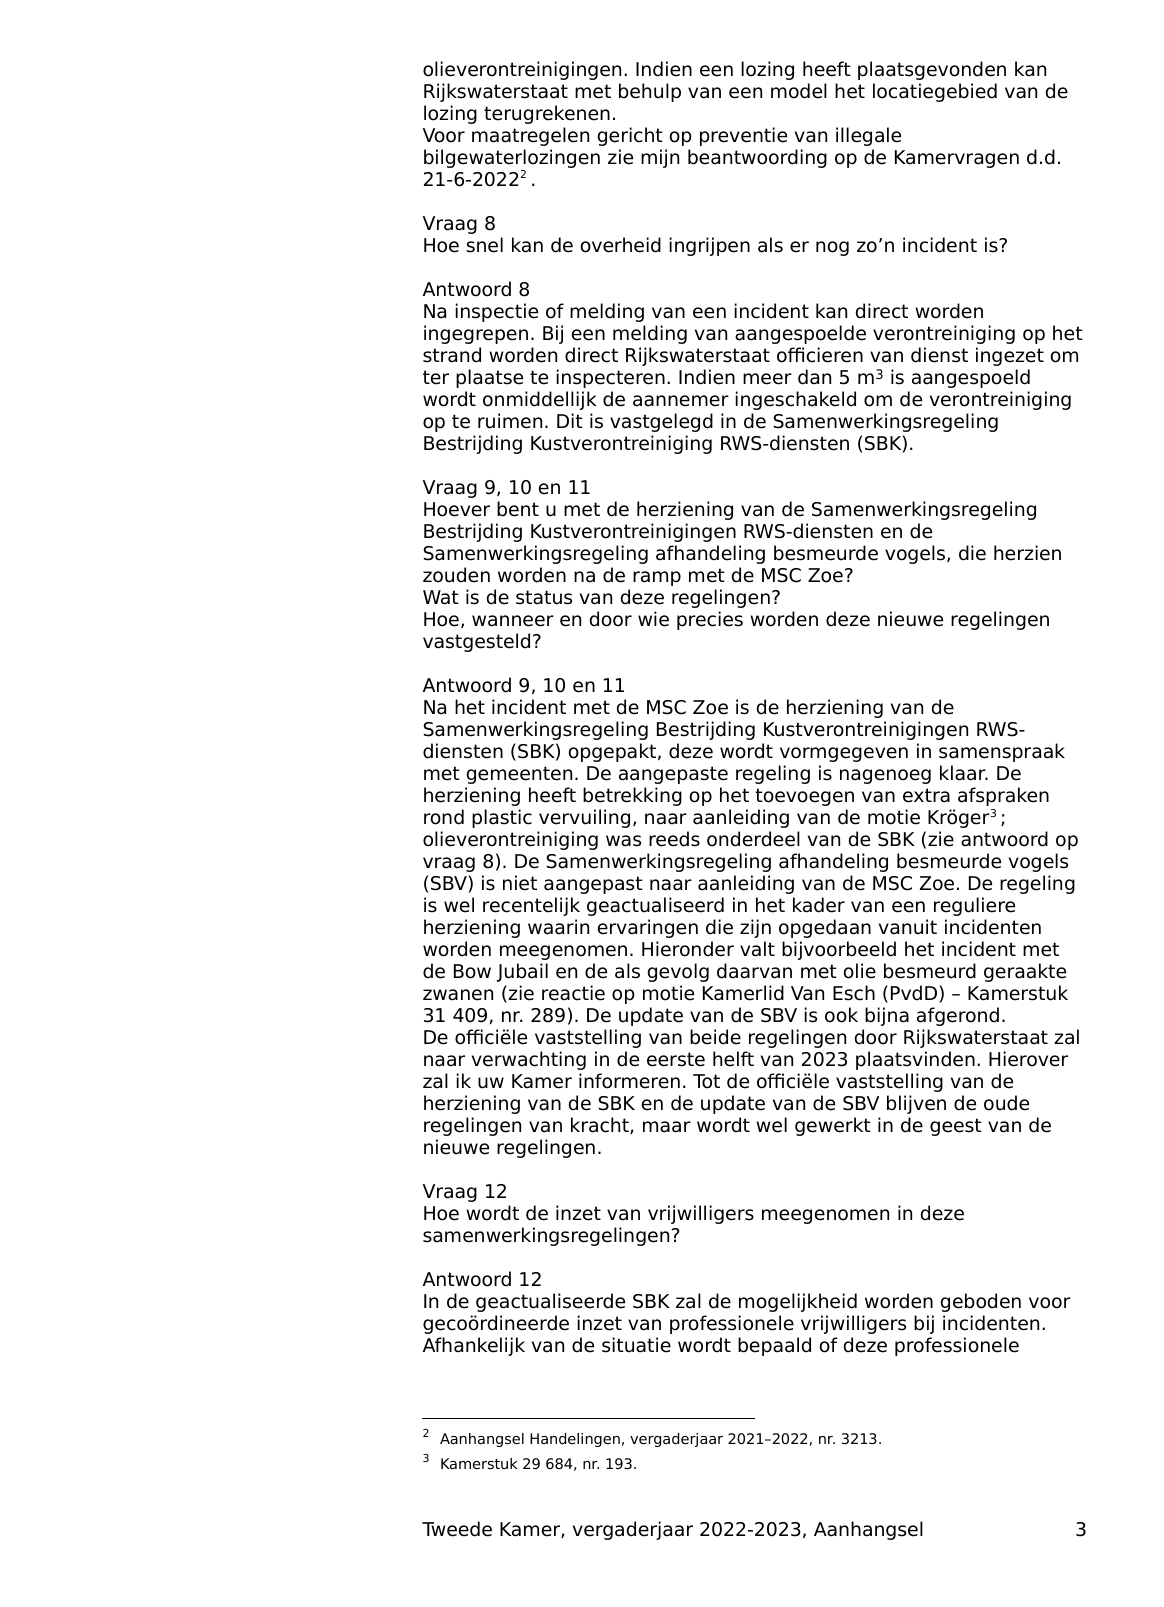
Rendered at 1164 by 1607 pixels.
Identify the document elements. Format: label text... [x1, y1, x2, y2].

text De officiële vaststelling van beide regelingen door Rijkswaterstaat zal naar verwachting in de eerste helft van 2023 plaatsvinden. Hierover zal ik uw Kamer informeren. Tot de officiële vaststelling van de herziening van de SBK en de update van de SBV blijven de oude regelingen van kracht, maar wordt wel gewerkt in de geest van de nieuwe regelingen. [422, 1027, 1087, 1159]
text Na het incident met de MSC Zoe is de herziening van de Samenwerkingsregeling Bestrijding Kustverontreinigingen RWS-diensten (SBK) opgepakt, deze wordt vormgegeven in samenspraak met gemeenten. De aangepaste regeling is nagenoeg klaar. De herziening heeft betrekking op het toevoegen van extra afspraken rond plastic vervuiling, naar aanleiding van de motie Kröger; olieverontreiniging was reeds onderdeel van de SBK (zie antwoord op vraag 8). De Samenwerkingsregeling afhandeling besmeurde vogels (SBV) is niet aangepast naar aanleiding van de MSC Zoe. De regeling is wel recentelijk geactualiseerd in het kader van een reguliere herziening waarin ervaringen die zijn opgedaan vanuit incidenten worden meegenomen. Hieronder valt bijvoorbeeld het incident met de Bow Jubail en de als gevolg daarvan met olie besmeurd geraakte zwanen (zie reactie op motie Kamerlid Van Esch (PvdD) – Kamerstuk 31 409, nr. 289). De update van de SBV is ook bijna afgerond. [422, 697, 1087, 1027]
text Antwoord 8 [422, 279, 1087, 301]
text Aanhangsel Handelingen, vergaderjaar 2021–2022, nr. 3213. [422, 1427, 1087, 1449]
text In de geactualiseerde SBK zal de mogelijkheid worden geboden voor gecoördineerde inzet van professionele vrijwilligers bij incidenten. Afhankelijk van de situatie wordt bepaald of deze professionele [422, 1291, 1087, 1357]
text Vraag 12 [422, 1181, 1087, 1203]
text Na inspectie of melding van een incident kan direct worden ingegrepen. Bij een melding van aangespoelde verontreiniging op het strand worden direct Rijkswaterstaat officieren van dienst ingezet om ter plaatse te inspecteren. Indien meer dan 5 m3 is aangespoeld wordt onmiddellijk de aannemer ingeschakeld om de verontreiniging op te ruimen. Dit is vastgelegd in de Samenwerkingsregeling Bestrijding Kustverontreiniging RWS-diensten (SBK). [422, 301, 1087, 455]
text Hoe wordt de inzet van vrijwilligers meegenomen in deze samenwerkingsregelingen? [422, 1203, 1087, 1247]
text Vraag 8 [422, 213, 1087, 235]
text Antwoord 9, 10 en 11 [422, 675, 1087, 697]
text Antwoord 12 [422, 1269, 1087, 1291]
text Vraag 9, 10 en 11 [422, 477, 1087, 499]
text Kamerstuk 29 684, nr. 193. [422, 1452, 1087, 1474]
text Hoe, wanneer en door wie precies worden deze nieuwe regelingen vastgesteld? [422, 609, 1087, 653]
text Hoe snel kan de overheid ingrijpen als er nog zo’n incident is? [422, 235, 1087, 257]
text Wat is de status van deze regelingen? [422, 587, 1087, 609]
text Voor maatregelen gericht op preventie van illegale bilgewaterlozingen zie mijn beantwoording op de Kamervragen d.d. 21-6-2022. [422, 125, 1087, 191]
text olieverontreinigingen. Indien een lozing heeft plaatsgevonden kan Rijkswaterstaat met behulp van een model het locatiegebied van de lozing terugrekenen. [422, 59, 1087, 125]
text Hoever bent u met de herziening van de Samenwerkingsregeling Bestrijding Kustverontreinigingen RWS-diensten en de Samenwerkingsregeling afhandeling besmeurde vogels, die herzien zouden worden na de ramp met de MSC Zoe? [422, 499, 1087, 587]
